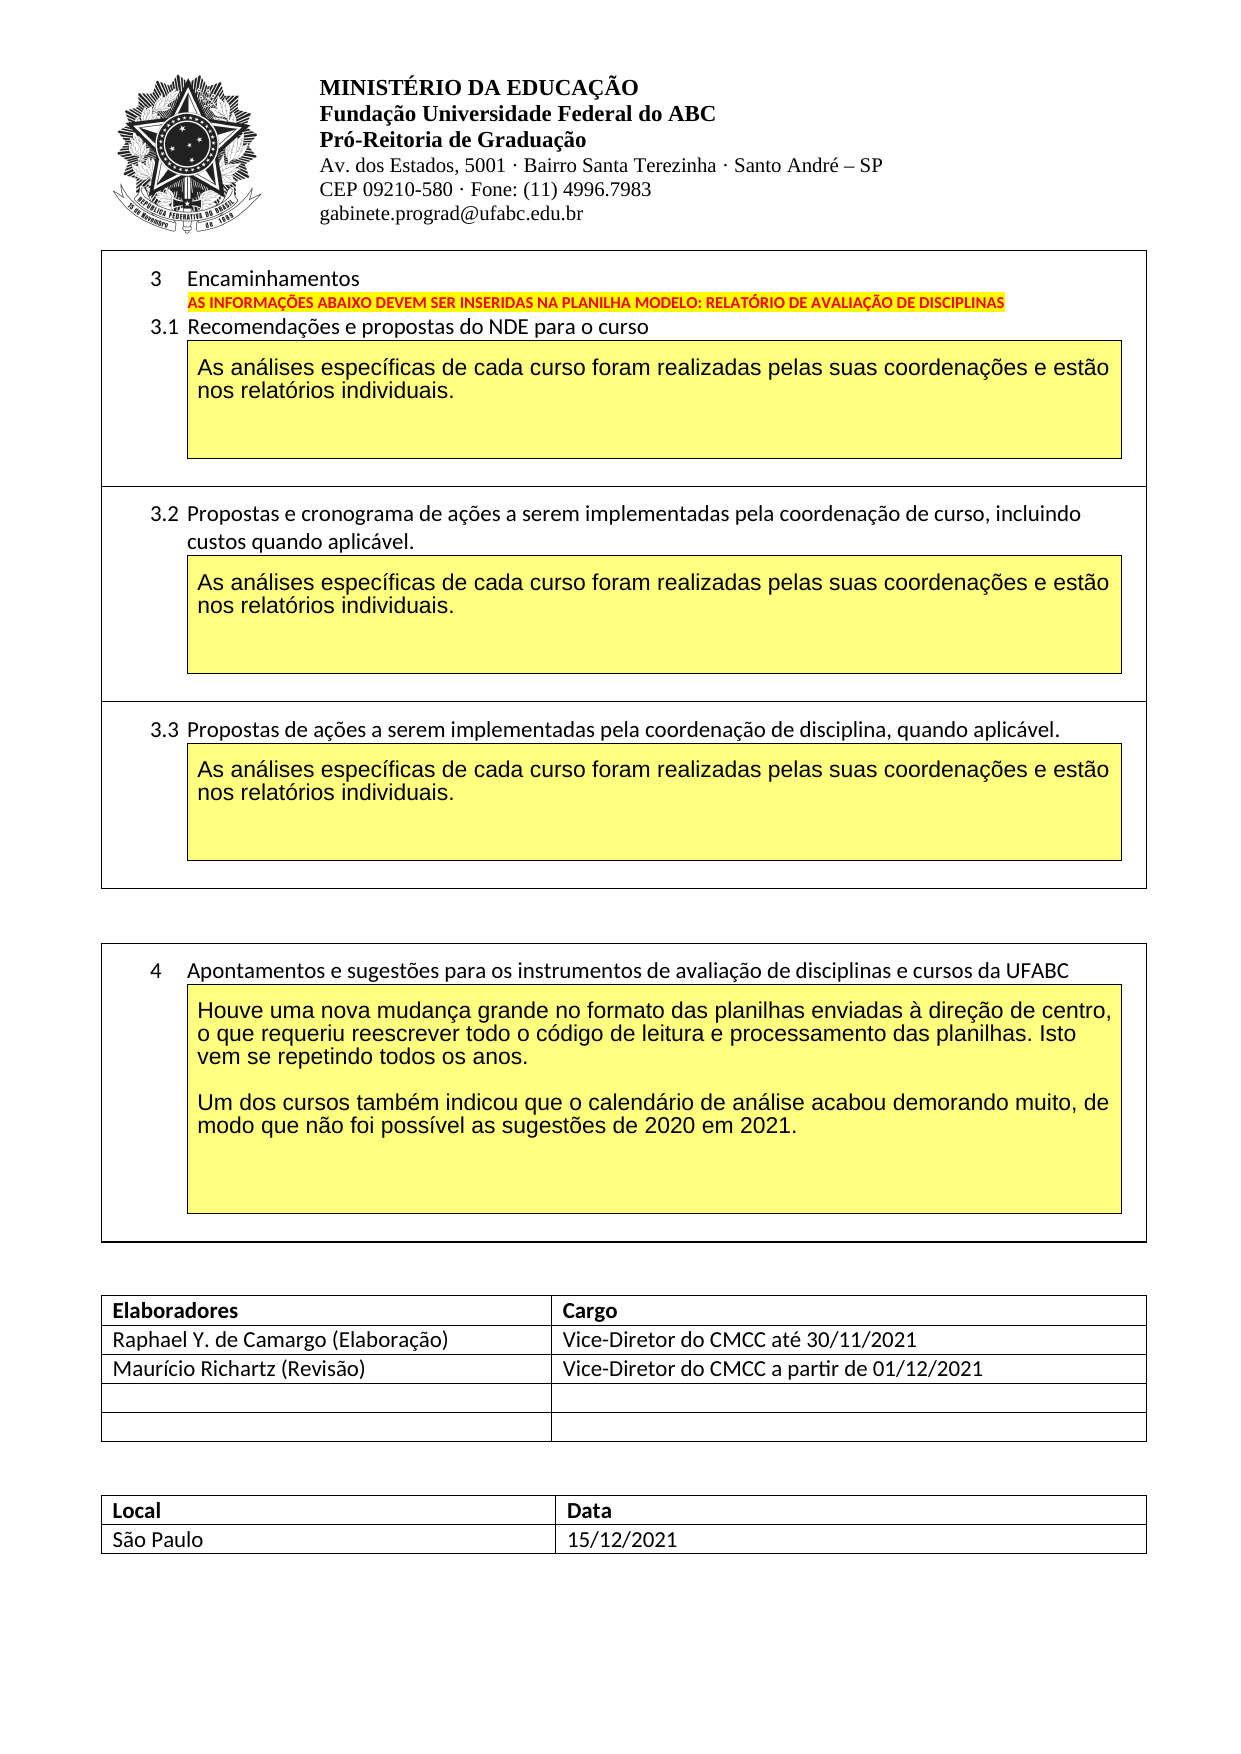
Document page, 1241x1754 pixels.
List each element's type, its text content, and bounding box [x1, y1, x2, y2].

table_cell Encaminhamentos AS INFORMAÇÕES ABAIXO DEVEM SER INSERIDAS NA PLANILHA MODELO: RELATÓRIO DE AVALIAÇÃO DE DISCIPLINAS [102, 251, 1146, 312]
table_header Apontamentos e sugestões para os instrumentos de avaliação de disciplinas e cursos da UFABC [102, 944, 1146, 1241]
table_cell [552, 1413, 1146, 1441]
table_cell Raphael Y. de Camargo (Elaboração) [102, 1326, 551, 1353]
table_header Cargo [552, 1296, 1146, 1324]
table_cell [102, 1384, 551, 1412]
table_header Data [556, 1496, 1146, 1524]
table_cell [102, 1413, 551, 1441]
table_cell [552, 1384, 1146, 1412]
table_header Local [102, 1496, 555, 1524]
table_cell Maurício Richartz (Revisão) [102, 1355, 551, 1383]
table_cell Propostas de ações a serem implementadas pela coordenação de disciplina, quando aplicável. [102, 702, 1146, 888]
table_header Elaboradores [102, 1296, 551, 1324]
table_cell 15/12/2021 [556, 1525, 1146, 1553]
picture [112, 74, 262, 234]
table_cell Propostas e cronograma de ações a serem implementadas pela coordenação de curso, incluindo custos quando aplicável. [102, 487, 1146, 701]
table_cell Vice-Diretor do CMCC até 30/11/2021 [552, 1326, 1146, 1353]
table_cell Vice-Diretor do CMCC a partir de 01/12/2021 [552, 1355, 1146, 1383]
table_cell São Paulo [102, 1525, 555, 1553]
table_cell Recomendações e propostas do NDE para o curso [102, 312, 1146, 486]
